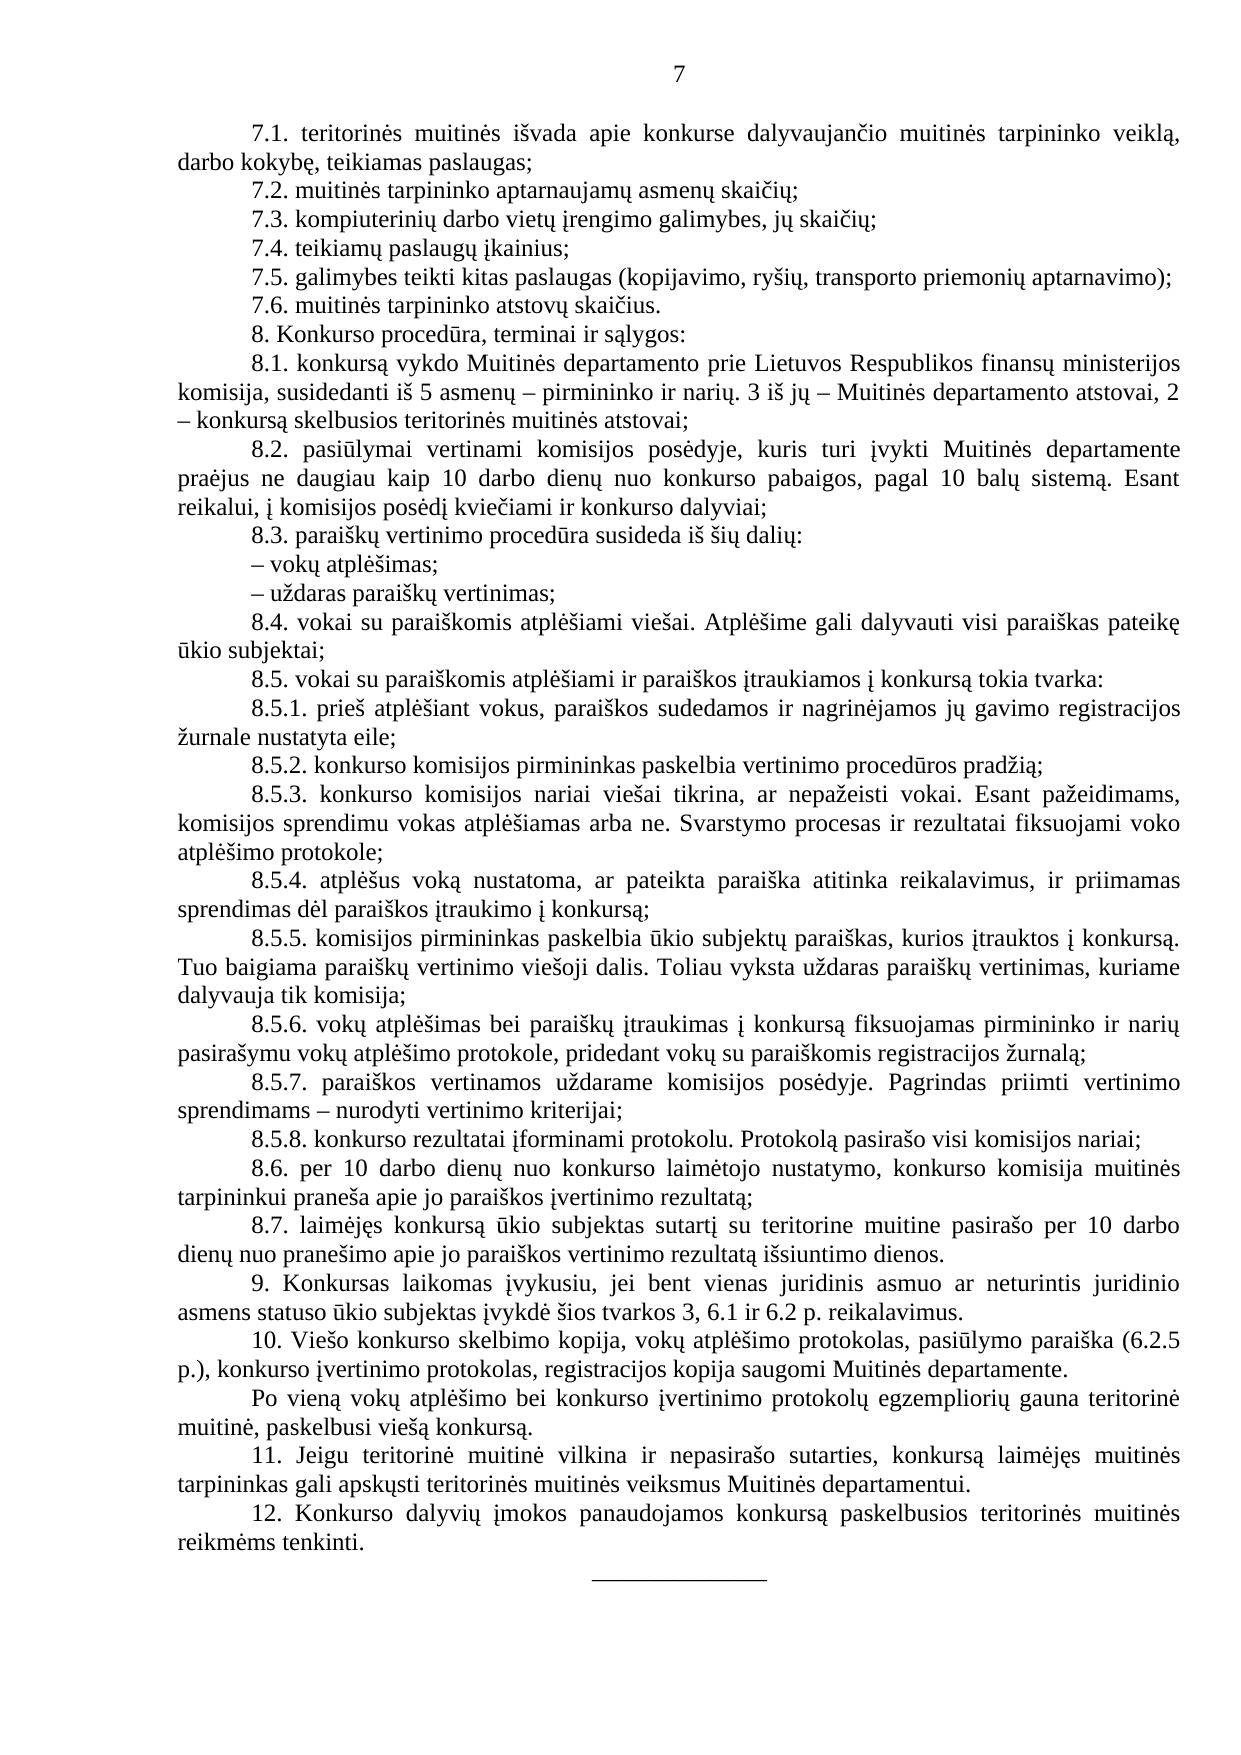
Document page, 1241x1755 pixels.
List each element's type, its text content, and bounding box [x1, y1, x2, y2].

text 8.3. paraiškų vertinimo procedūra susideda iš šių dalių: [177, 521, 1181, 549]
text 9. Konkursas laikomas įvykusiu, jei bent vienas juridinis asmuo ar neturintis juridinio asmens statuso ūkio subjektas įvykdė šios tvarkos 3, 6.1 ir 6.2 p. reikalavimus. [177, 1268, 1181, 1326]
text 8.5.3. konkurso komisijos nariai viešai tikrina, ar nepažeisti vokai. Esant pažeidimams, komisijos sprendimu vokas atplėšiamas arba ne. Svarstymo procesas ir rezultatai fiksuojami voko atplėšimo protokole; [177, 779, 1181, 866]
text ______________ [177, 1556, 1181, 1584]
text Po vieną vokų atplėšimo bei konkurso įvertinimo protokolų egzempliorių gauna teritorinė muitinė, paskelbusi viešą konkursą. [177, 1383, 1181, 1441]
text 12. Konkurso dalyvių įmokos panaudojamos konkursą paskelbusios teritorinės muitinės reikmėms tenkinti. [177, 1498, 1181, 1556]
text 8.4. vokai su paraiškomis atplėšiami viešai. Atplėšime gali dalyvauti visi paraiškas pateikę ūkio subjektai; [177, 607, 1181, 664]
text 8.2. pasiūlymai vertinami komisijos posėdyje, kuris turi įvykti Muitinės departamente praėjus ne daugiau kaip 10 darbo dienų nuo konkurso pabaigos, pagal 10 balų sistemą. Esant reikalui, į komisijos posėdį kviečiami ir konkurso dalyviai; [177, 434, 1181, 521]
text 8.5.2. konkurso komisijos pirmininkas paskelbia vertinimo procedūros pradžią; [177, 751, 1181, 779]
text 7.6. muitinės tarpininko atstovų skaičius. [177, 291, 1181, 319]
text 8.5.4. atplėšus voką nustatoma, ar pateikta paraiška atitinka reikalavimus, ir priimamas sprendimas dėl paraiškos įtraukimo į konkursą; [177, 866, 1181, 923]
text 7.3. kompiuterinių darbo vietų įrengimo galimybes, jų skaičių; [177, 204, 1181, 233]
text 7.1. teritorinės muitinės išvada apie konkurse dalyvaujančio muitinės tarpininko veiklą, darbo kokybę, teikiamas paslaugas; [177, 118, 1181, 176]
text 8.1. konkursą vykdo Muitinės departamento prie Lietuvos Respublikos finansų ministerijos komisija, susidedanti iš 5 asmenų – pirmininko ir narių. 3 iš jų – Muitinės departamento atstovai, 2 – konkursą skelbusios teritorinės muitinės atstovai; [177, 348, 1181, 434]
text 7.2. muitinės tarpininko aptarnaujamų asmenų skaičių; [177, 176, 1181, 204]
text 8.5. vokai su paraiškomis atplėšiami ir paraiškos įtraukiamos į konkursą tokia tvarka: [177, 664, 1181, 693]
text 8.5.6. vokų atplėšimas bei paraiškų įtraukimas į konkursą fiksuojamas pirmininko ir narių pasirašymu vokų atplėšimo protokole, pridedant vokų su paraiškomis registracijos žurnalą; [177, 1009, 1181, 1067]
text 8. Konkurso procedūra, terminai ir sąlygos: [177, 319, 1181, 348]
text – vokų atplėšimas; [177, 549, 1181, 578]
text 8.5.5. komisijos pirmininkas paskelbia ūkio subjektų paraiškas, kurios įtrauktos į konkursą. Tuo baigiama paraiškų vertinimo viešoji dalis. Toliau vyksta uždaras paraiškų vertinimas, kuriame dalyvauja tik komisija; [177, 923, 1181, 1009]
text 8.5.8. konkurso rezultatai įforminami protokolu. Protokolą pasirašo visi komisijos nariai; [177, 1124, 1181, 1153]
text 8.5.1. prieš atplėšiant vokus, paraiškos sudedamos ir nagrinėjamos jų gavimo registracijos žurnale nustatyta eile; [177, 693, 1181, 751]
text 8.7. laimėjęs konkursą ūkio subjektas sutartį su teritorine muitine pasirašo per 10 darbo dienų nuo pranešimo apie jo paraiškos vertinimo rezultatą išsiuntimo dienos. [177, 1211, 1181, 1268]
text 8.5.7. paraiškos vertinamos uždarame komisijos posėdyje. Pagrindas priimti vertinimo sprendimams – nurodyti vertinimo kriterijai; [177, 1067, 1181, 1124]
text 10. Viešo konkurso skelbimo kopija, vokų atplėšimo protokolas, pasiūlymo paraiška (6.2.5 p.), konkurso įvertinimo protokolas, registracijos kopija saugomi Muitinės departamente. [177, 1326, 1181, 1383]
text 11. Jeigu teritorinė muitinė vilkina ir nepasirašo sutarties, konkursą laimėjęs muitinės tarpininkas gali apskųsti teritorinės muitinės veiksmus Muitinės departamentui. [177, 1441, 1181, 1498]
text 7.4. teikiamų paslaugų įkainius; [177, 233, 1181, 262]
text 7.5. galimybes teikti kitas paslaugas (kopijavimo, ryšių, transporto priemonių aptarnavimo); [177, 262, 1181, 291]
text – uždaras paraiškų vertinimas; [177, 578, 1181, 607]
text 8.6. per 10 darbo dienų nuo konkurso laimėtojo nustatymo, konkurso komisija muitinės tarpininkui praneša apie jo paraiškos įvertinimo rezultatą; [177, 1153, 1181, 1211]
